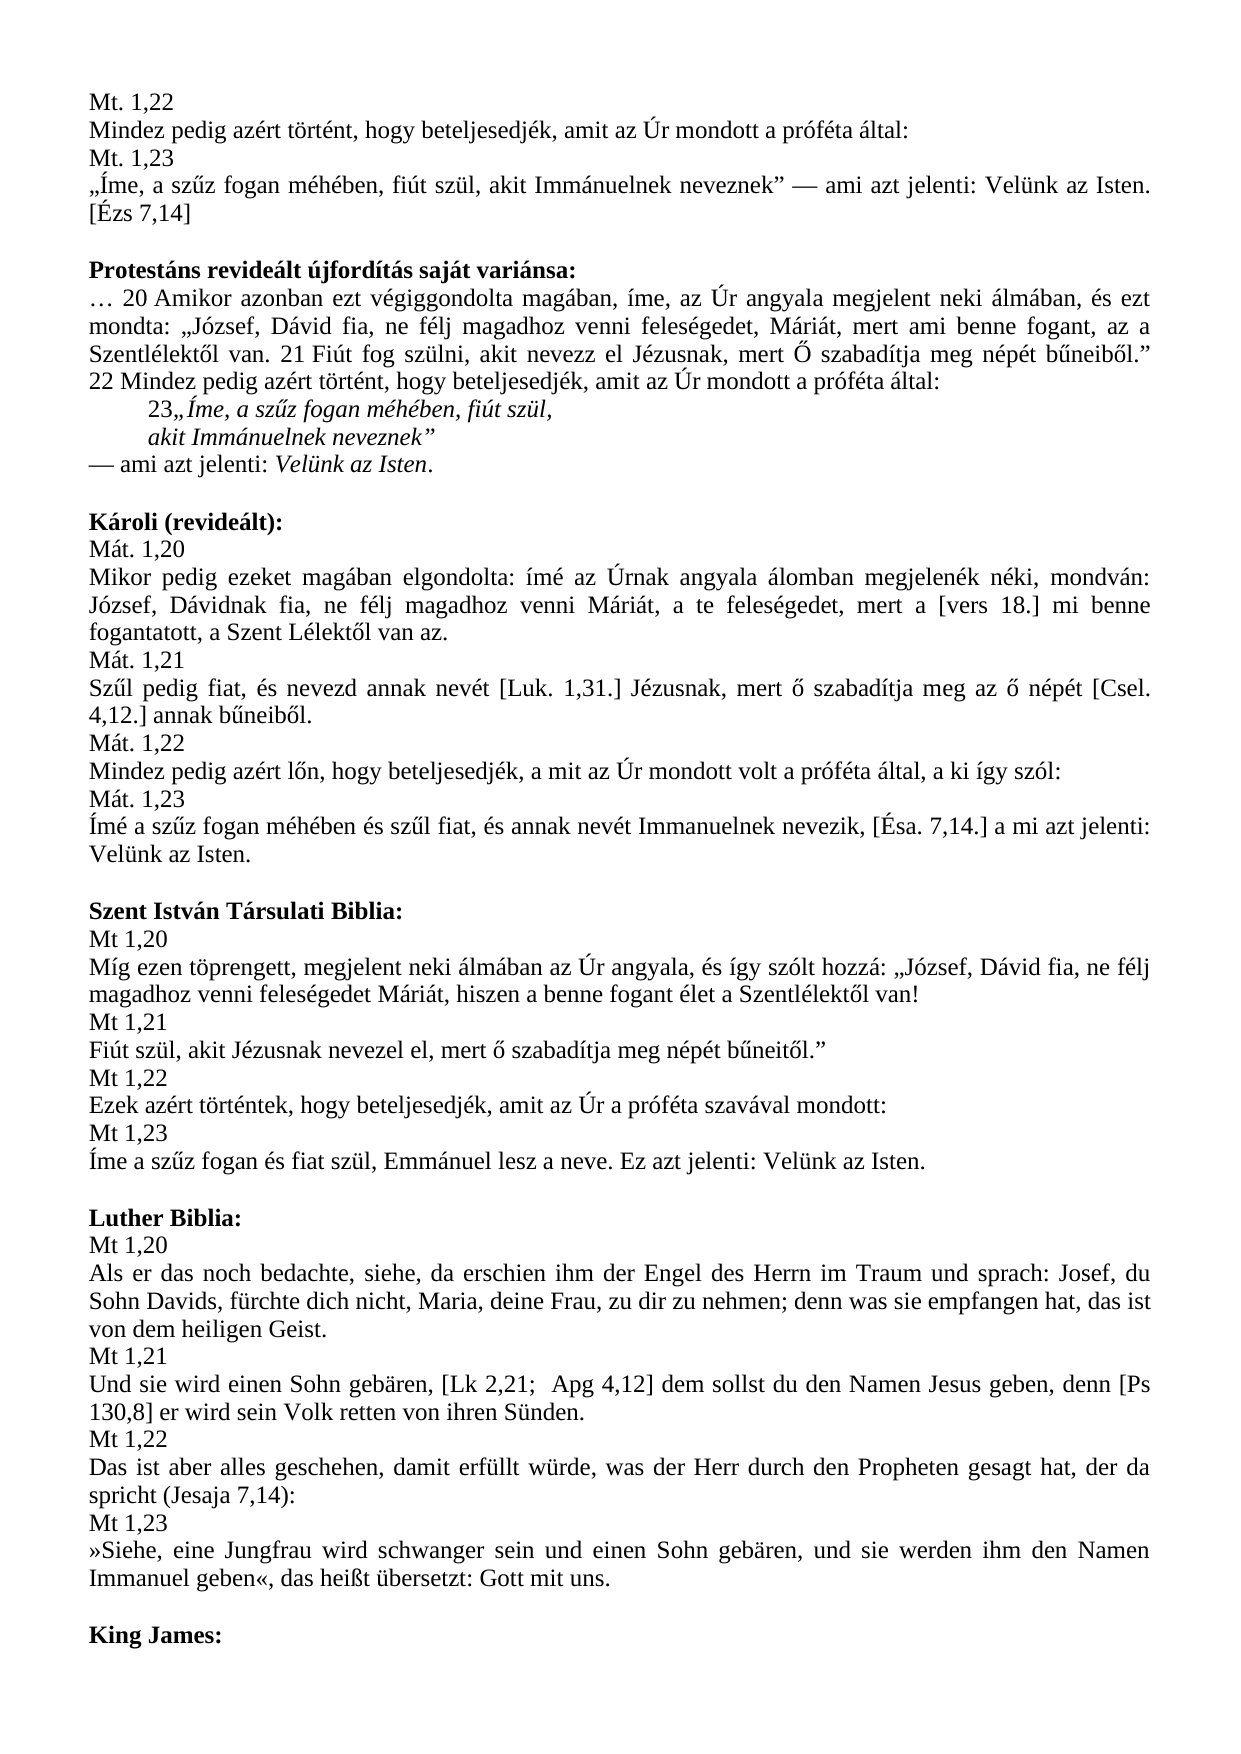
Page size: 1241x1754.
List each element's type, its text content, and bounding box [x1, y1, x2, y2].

text Luther Biblia: [88, 1204, 1152, 1232]
text Mát. 1,23 [88, 785, 1152, 812]
text Károli (revideált): [88, 508, 1152, 535]
text Das ist aber alles geschehen, damit erfüllt würde, was der Herr durch den Propheten gesagt hat, der da spricht (Jesaja 7,14): [88, 1453, 1152, 1509]
text Mt 1,21 [88, 1008, 1152, 1036]
text Mt 1,21 [88, 1342, 1152, 1370]
text Mikor pedig ezeket magában elgondolta: ímé az Úrnak angyala álomban megjelenék néki, mondván: József, Dávidnak fia, ne félj magadhoz venni Máriát, a te feleségedet, mert a [vers 18.] mi benne fogantatott, a Szent Lélektől van az. [88, 563, 1152, 646]
text Íme a szűz fogan és fiat szül, Emmánuel lesz a neve. Ez azt jelenti: Velünk az Isten. [88, 1147, 1152, 1174]
text Mt 1,20 [88, 925, 1152, 953]
text Mát. 1,20 [88, 535, 1152, 563]
text Mát. 1,22 [88, 729, 1152, 757]
text Als er das noch bedachte, siehe, da erschien ihm der Engel des Herrn im Traum und sprach: Josef, du Sohn Davids, fürchte dich nicht, Maria, deine Frau, zu dir zu nehmen; denn was sie empfangen hat, das ist von dem heiligen Geist. [88, 1259, 1152, 1342]
text Mt. 1,23 [88, 144, 1152, 172]
text Mt. 1,22 [88, 88, 1152, 116]
text Míg ezen töprengett, megjelent neki álmában az Úr angyala, és így szólt hozzá: „József, Dávid fia, ne félj magadhoz venni feleségedet Máriát, hiszen a benne fogant élet a Szentlélektől van! [88, 953, 1152, 1008]
text Szűl pedig fiat, és nevezd annak nevét [Luk. 1,31.] Jézusnak, mert ő szabadítja meg az ő népét [Csel. 4,12.] annak bűneiből. [88, 674, 1152, 729]
text … 20 Amikor azonban ezt végiggondolta magában, íme, az Úr angyala megjelent neki álmában, és ezt mondta: „József, Dávid fia, ne félj magadhoz venni feleségedet, Máriát, mert ami benne fogant, az a Szentlélektől van. 21 Fiút fog szülni, akit nevezz el Jézusnak, mert Ő szabadítja meg népét bűneiből.” 22 Mindez pedig azért történt, hogy beteljesedjék, amit az Úr mondott a próféta által: [88, 284, 1152, 395]
text Ezek azért történtek, hogy beteljesedjék, amit az Úr a próféta szavával mondott: [88, 1091, 1152, 1119]
text Mt 1,22 [88, 1426, 1152, 1453]
text Mt 1,23 [88, 1119, 1152, 1147]
text Szent István Társulati Biblia: [88, 897, 1152, 925]
text Mindez pedig azért lőn, hogy beteljesedjék, a mit az Úr mondott volt a próféta által, a ki így szól: [88, 757, 1152, 785]
text Mindez pedig azért történt, hogy beteljesedjék, amit az Úr mondott a próféta által: [88, 116, 1152, 144]
text „Íme, a szűz fogan méhében, fiút szül, akit Immánuelnek neveznek” ― ami azt jelenti: Velünk az Isten. [Ézs 7,14] [88, 172, 1152, 227]
text Mát. 1,21 [88, 646, 1152, 674]
text Ímé a szűz fogan méhében és szűl fiat, és annak nevét Immanuelnek nevezik, [Ésa. 7,14.] a mi azt jelenti: Velünk az Isten. [88, 812, 1152, 868]
text Mt 1,20 [88, 1232, 1152, 1259]
text Fiút szül, akit Jézusnak nevezel el, mert ő szabadítja meg népét bűneitől.” [88, 1036, 1152, 1064]
text King James: [88, 1621, 1152, 1649]
text Und sie wird einen Sohn gebären, [Lk 2,21; Apg 4,12] dem sollst du den Namen Jesus geben, denn [Ps 130,8] er wird sein Volk retten von ihren Sünden. [88, 1370, 1152, 1426]
text — ami azt jelenti: Velünk az Isten. [88, 451, 1152, 478]
text Mt 1,22 [88, 1064, 1152, 1091]
text Protestáns revideált újfordítás saját variánsa: [88, 257, 1152, 284]
text Mt 1,23 [88, 1509, 1152, 1536]
text 23„Íme, a szűz fogan méhében, fiút szül, akit Immánuelnek neveznek” [148, 395, 1152, 451]
text »Siehe, eine Jungfrau wird schwanger sein und einen Sohn gebären, und sie werden ihm den Namen Immanuel geben«, das heißt übersetzt: Gott mit uns. [88, 1536, 1152, 1592]
